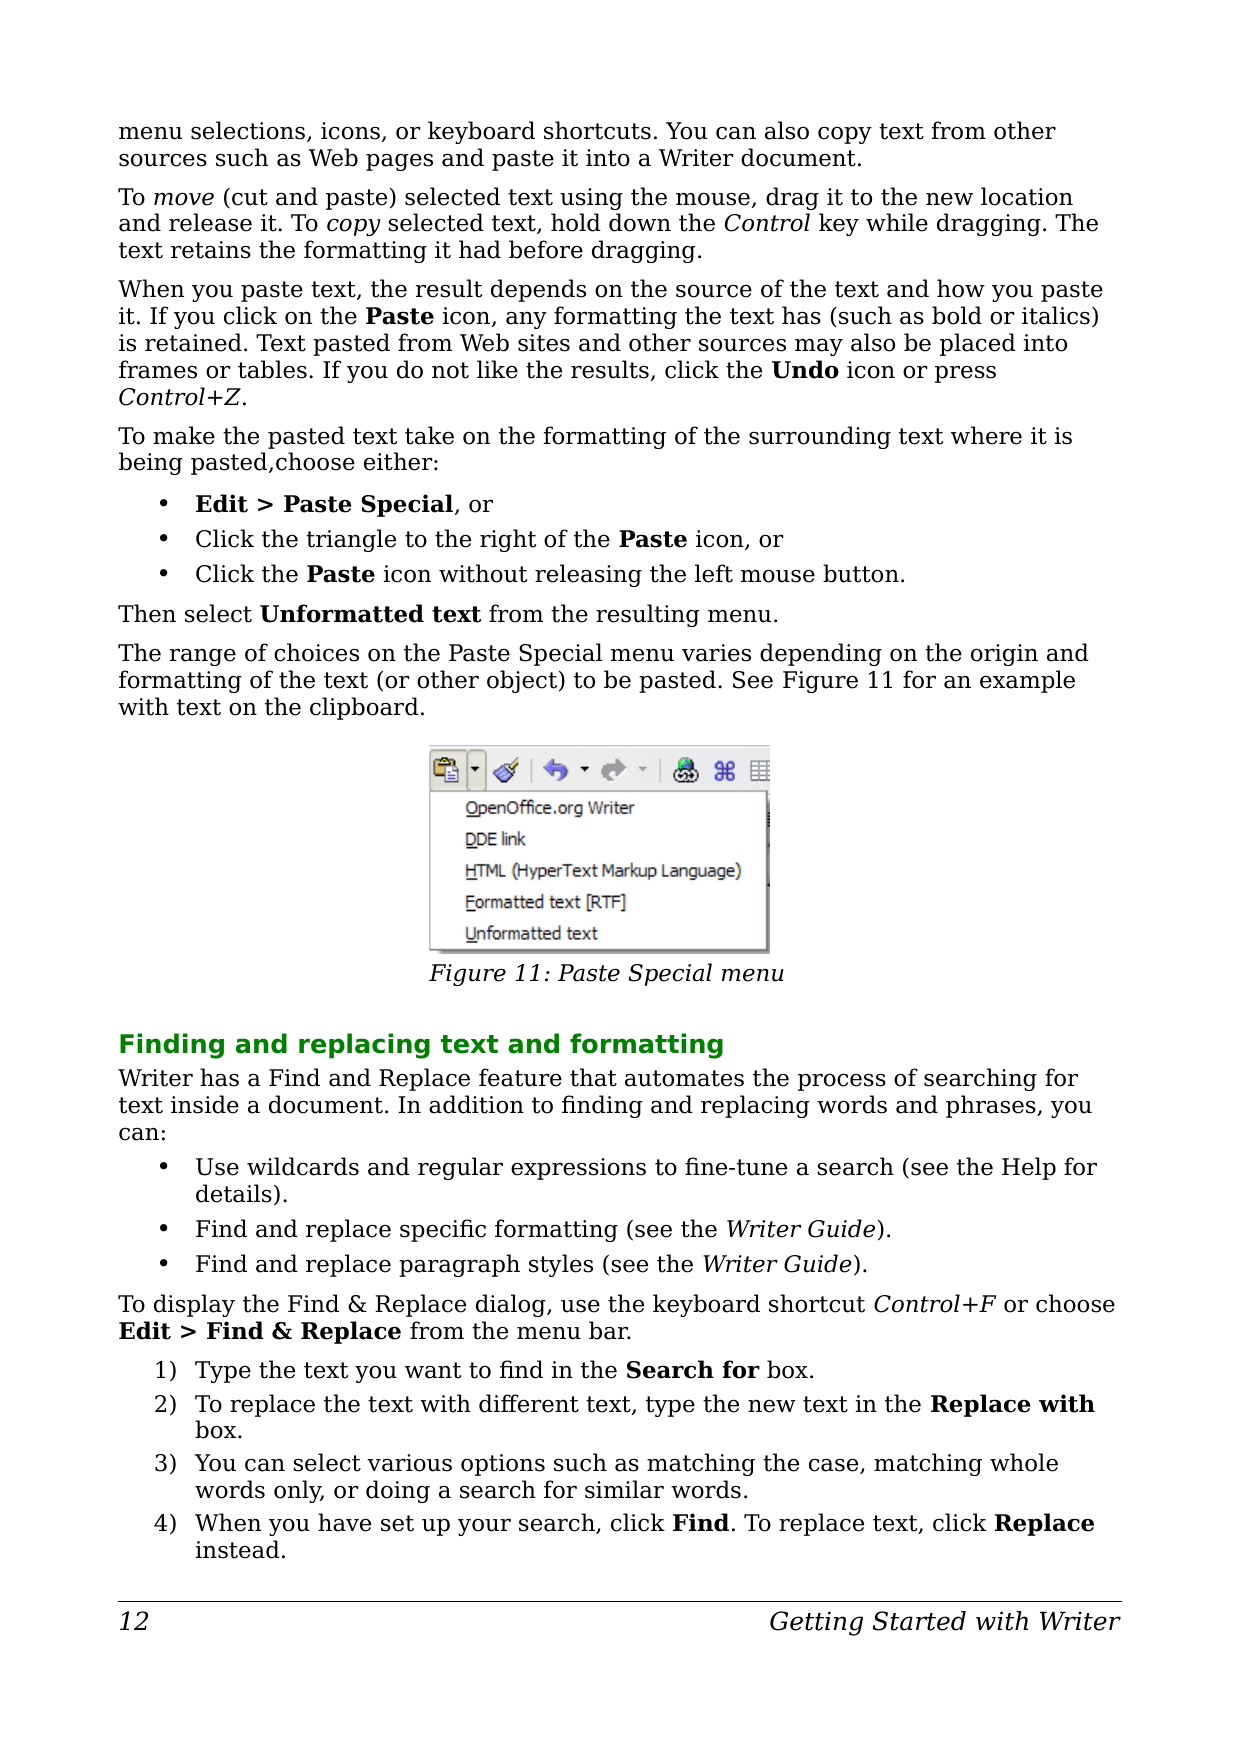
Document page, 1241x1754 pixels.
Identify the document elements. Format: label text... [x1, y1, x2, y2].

list Click the Paste icon without releasing the left mouse button. [156, 559, 1122, 589]
subtitle Finding and replacing text and formatting [118, 1029, 1122, 1059]
text menu selections, icons, or keyboard shortcuts. You can also copy text from other sources such as Web pages and paste it into a Writer document. [118, 118, 1122, 171]
text To display the Find & Replace dialog, use the keyboard shortcut Control+F or choose Edit > Find & Replace from the menu bar. [118, 1291, 1122, 1345]
text When you paste text, the result depends on the source of the text and how you paste it. If you click on the Paste icon, any formatting the text has (such as bold or italics) is retained. Text pasted from Web sites and other sources may also be placed into frames or tables. If you do not like the results, click the Undo icon or press Control+Z. [118, 276, 1122, 410]
text Figure 11: Paste Special menu [429, 960, 811, 987]
list Find and replace specific formatting (see the Writer Guide). [156, 1214, 1122, 1243]
list Find and replace paragraph styles (see the Writer Guide). [156, 1249, 1122, 1279]
text The range of choices on the Paste Special menu varies depending on the origin and formatting of the text (or other object) to be pasted. See Figure 11 for an example with text on the clipboard. [118, 641, 1122, 721]
picture [429, 745, 770, 954]
list You can select various options such as matching the case, matching whole words only, or doing a search for similar words. [177, 1450, 1122, 1504]
list Type the text you want to find in the Search for box. [177, 1357, 1122, 1384]
text To make the pasted text take on the formatting of the surrounding text where it is being pasted,choose either: [118, 423, 1122, 476]
text Then select Unformatted text from the resulting menu. [118, 601, 1122, 628]
list Writer has a Find and Replace feature that automates the process of searching for text inside a document. In addition to finding and replacing words and phrases, you can: [118, 1066, 1122, 1146]
list Edit > Paste Special, or [156, 489, 1122, 518]
list Use wildcards and regular expressions to fine-tune a search (see the Help for details). [156, 1152, 1122, 1208]
list Click the triangle to the right of the Paste icon, or [156, 524, 1122, 553]
list When you have set up your search, click Find. To replace text, click Replace instead. [177, 1510, 1122, 1563]
text To move (cut and paste) selected text using the mouse, drag it to the new location and release it. To copy selected text, hold down the Control key while dragging. The text retains the formatting it had before dragging. [118, 184, 1122, 264]
list To replace the text with different text, type the new text in the Replace with box. [177, 1390, 1122, 1444]
